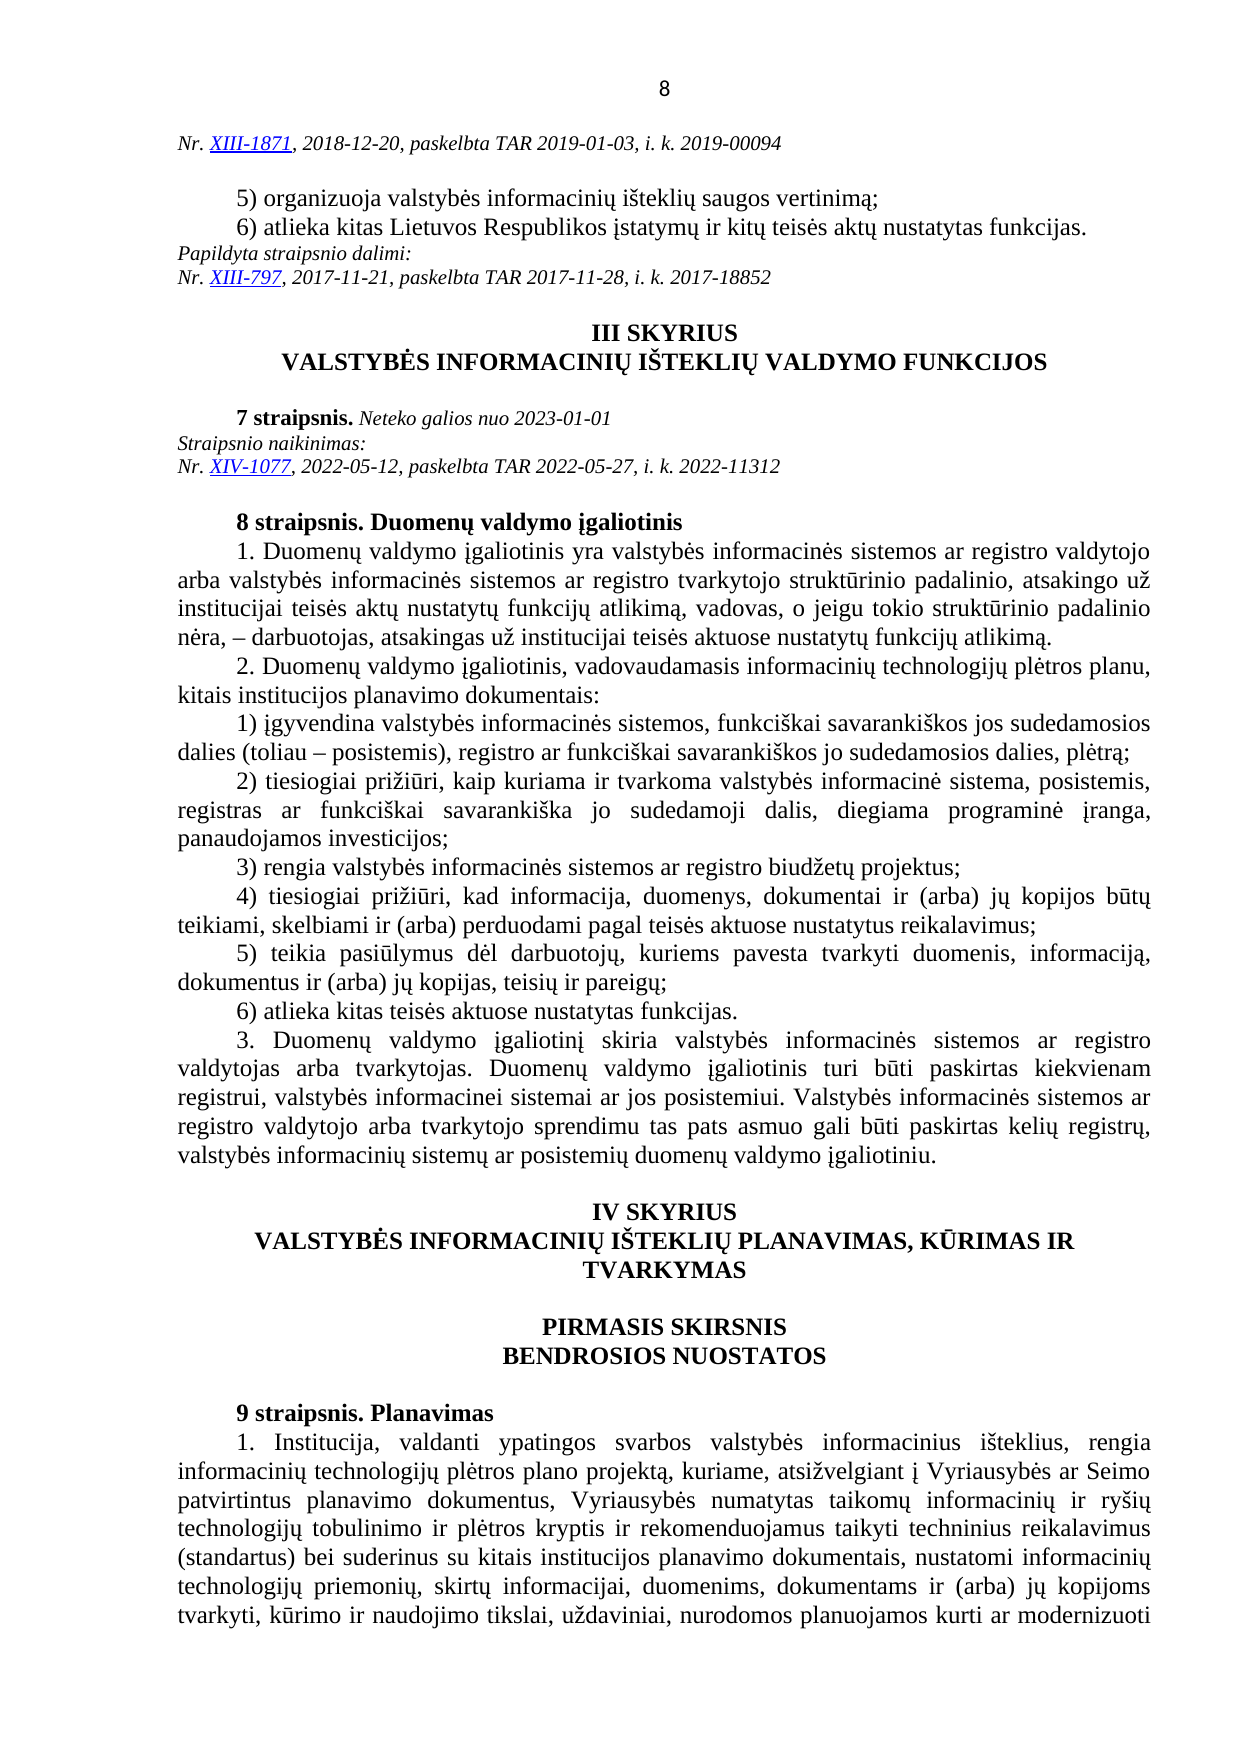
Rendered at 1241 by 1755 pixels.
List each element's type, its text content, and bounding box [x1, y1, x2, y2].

text 1. Duomenų valdymo įgaliotinis yra valstybės informacinės sistemos ar registro valdytojo arba valstybės informacinės sistemos ar registro tvarkytojo struktūrinio padalinio, atsakingo už institucijai teisės aktų nustatytų funkcijų atlikimą, vadovas, o jeigu tokio struktūrinio padalinio nėra, – darbuotojas, atsakingas už institucijai teisės aktuose nustatytų funkcijų atlikimą. [177, 536, 1152, 651]
text VALSTYBĖS INFORMACINIŲ IŠTEKLIŲ VALDYMO FUNKCIJOS [177, 347, 1152, 375]
text IV SKYRIUS [177, 1197, 1152, 1226]
text 5) organizuoja valstybės informacinių išteklių saugos vertinimą; [177, 183, 1152, 212]
text 1. Institucija, valdanti ypatingos svarbos valstybės informacinius išteklius, rengia informacinių technologijų plėtros plano projektą, kuriame, atsižvelgiant į Vyriausybės ar Seimo patvirtintus planavimo dokumentus, Vyriausybės numatytas taikomų informacinių ir ryšių technologijų tobulinimo ir plėtros kryptis ir rekomenduojamus taikyti techninius reikalavimus (standartus) bei suderinus su kitais institucijos planavimo dokumentais, nustatomi informacinių technologijų priemonių, skirtų informacijai, duomenims, dokumentams ir (arba) jų kopijoms tvarkyti, kūrimo ir naudojimo tikslai, uždaviniai, nurodomos planuojamos kurti ar modernizuoti [177, 1427, 1152, 1628]
text Straipsnio naikinimas: [177, 430, 1152, 454]
text BENDROSIOS NUOSTATOS [177, 1341, 1152, 1370]
text 6) atlieka kitas teisės aktuose nustatytas funkcijas. [177, 996, 1152, 1025]
text 1) įgyvendina valstybės informacinės sistemos, funkciškai savarankiškos jos sudedamosios dalies (toliau – posistemis), registro ar funkciškai savarankiškos jo sudedamosios dalies, plėtrą; [177, 708, 1152, 766]
text Nr. XIV-1077, 2022-05-12, paskelbta TAR 2022-05-27, i. k. 2022-11312 [177, 454, 1152, 478]
text 2. Duomenų valdymo įgaliotinis, vadovaudamasis informacinių technologijų plėtros planu, kitais institucijos planavimo dokumentais: [177, 651, 1152, 708]
text Nr. XIII-797, 2017-11-21, paskelbta TAR 2017-11-28, i. k. 2017-18852 [177, 265, 1152, 289]
text 9 straipsnis. Planavimas [177, 1398, 1152, 1427]
text 3. Duomenų valdymo įgaliotinį skiria valstybės informacinės sistemos ar registro valdytojas arba tvarkytojas. Duomenų valdymo įgaliotinis turi būti paskirtas kiekvienam registrui, valstybės informacinei sistemai ar jos posistemiui. Valstybės informacinės sistemos ar registro valdytojo arba tvarkytojo sprendimu tas pats asmuo gali būti paskirtas kelių registrų, valstybės informacinių sistemų ar posistemių duomenų valdymo įgaliotiniu. [177, 1025, 1152, 1168]
text III SKYRIUS [177, 318, 1152, 347]
text 4) tiesiogiai prižiūri, kad informacija, duomenys, dokumentai ir (arba) jų kopijos būtų teikiami, skelbiami ir (arba) perduodami pagal teisės aktuose nustatytus reikalavimus; [177, 881, 1152, 938]
text PIRMASIS SKIRSNIS [177, 1312, 1152, 1341]
text 7 straipsnis. Neteko galios nuo 2023-01-01 [177, 404, 1152, 430]
text Nr. XIII-1871, 2018-12-20, paskelbta TAR 2019-01-03, i. k. 2019-00094 [177, 131, 1152, 155]
text 8 straipsnis. Duomenų valdymo įgaliotinis [177, 507, 1152, 536]
text 2) tiesiogiai prižiūri, kaip kuriama ir tvarkoma valstybės informacinė sistema, posistemis, registras ar funkciškai savarankiška jo sudedamoji dalis, diegiama programinė įranga, panaudojamos investicijos; [177, 766, 1152, 852]
text 3) rengia valstybės informacinės sistemos ar registro biudžetų projektus; [177, 852, 1152, 881]
text Papildyta straipsnio dalimi: [177, 241, 1152, 265]
text 5) teikia pasiūlymus dėl darbuotojų, kuriems pavesta tvarkyti duomenis, informaciją, dokumentus ir (arba) jų kopijas, teisių ir pareigų; [177, 938, 1152, 996]
text 6) atlieka kitas Lietuvos Respublikos įstatymų ir kitų teisės aktų nustatytas funkcijas. [177, 212, 1152, 241]
text VALSTYBĖS INFORMACINIŲ IŠTEKLIŲ PLANAVIMAS, KŪRIMAS IR TVARKYMAS [177, 1226, 1152, 1283]
